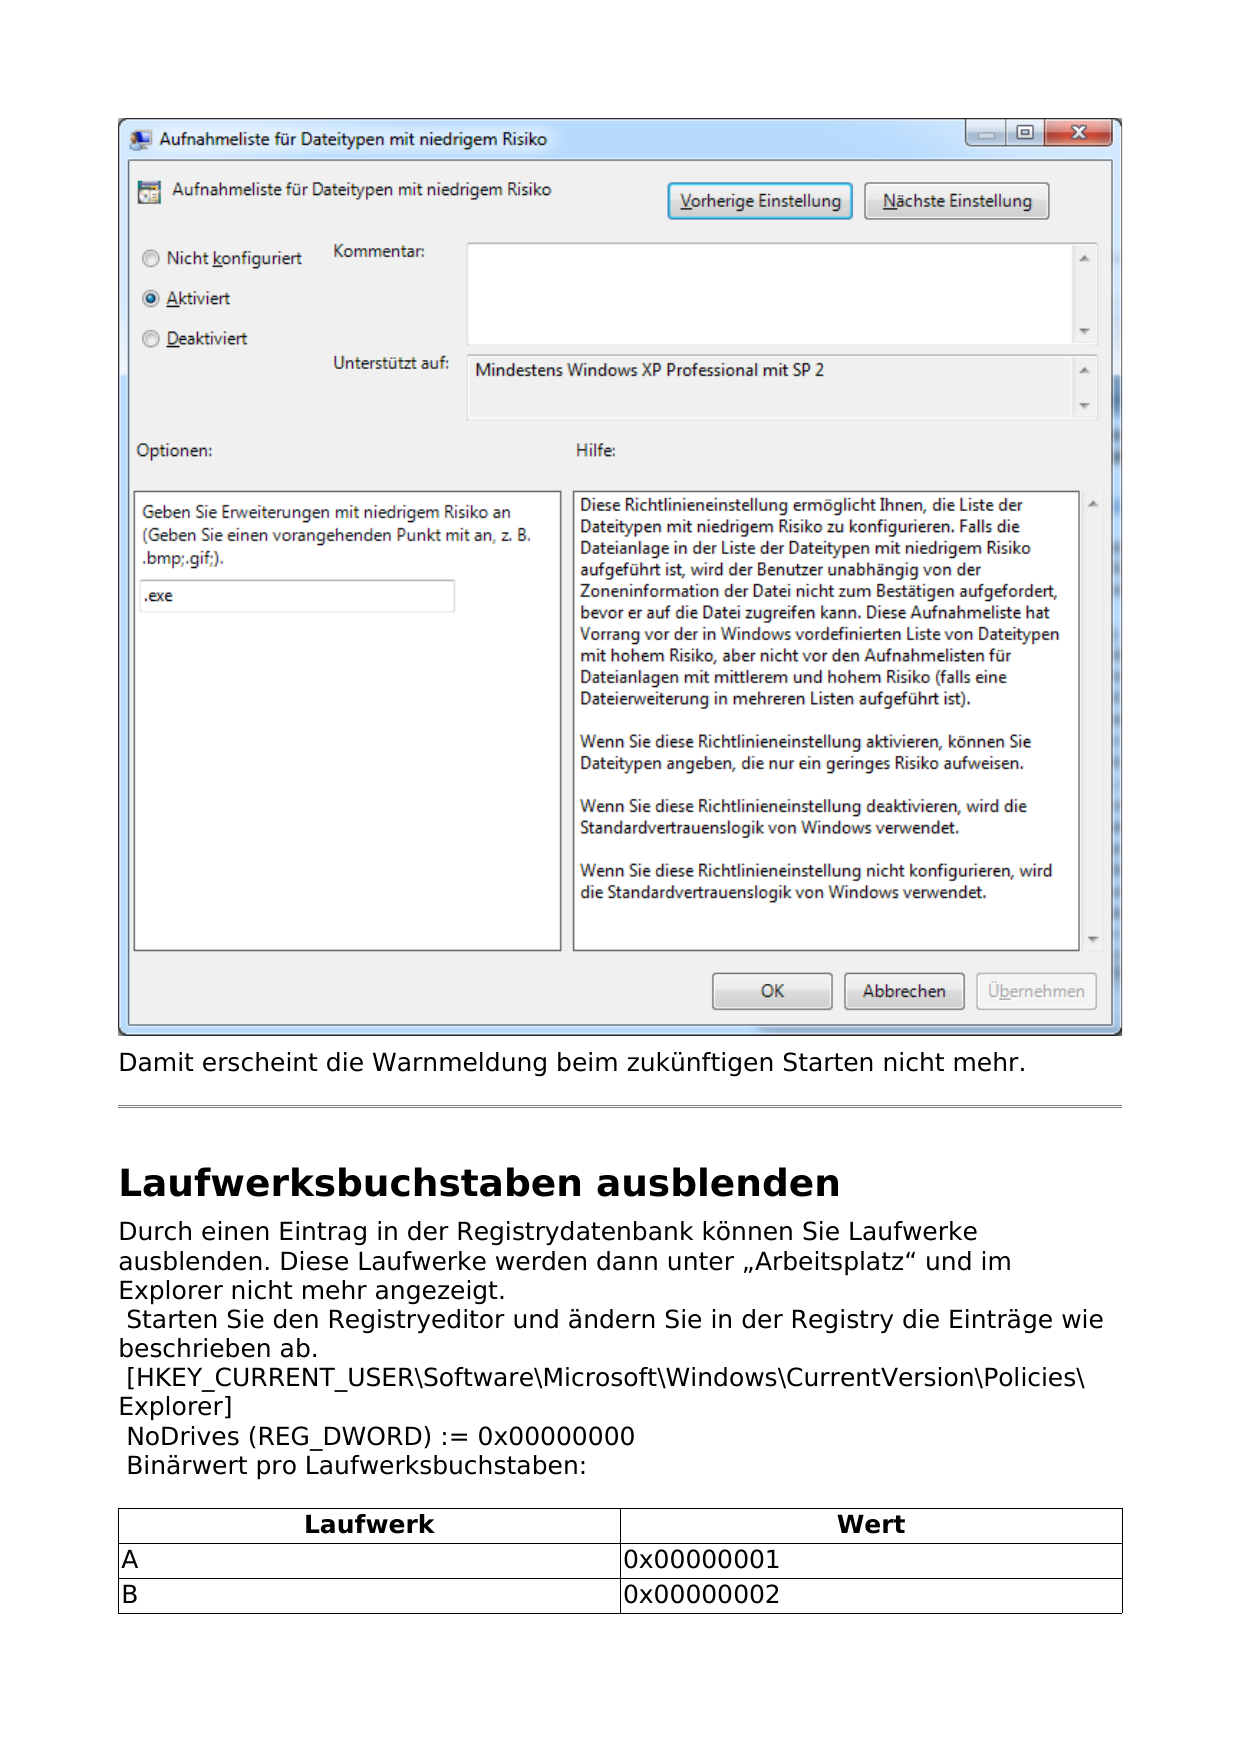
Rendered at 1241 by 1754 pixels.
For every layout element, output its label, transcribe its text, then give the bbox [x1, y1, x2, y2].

table_cell A [119, 1544, 620, 1578]
text Damit erscheint die Warnmeldung beim zukünftigen Starten nicht mehr. [118, 1048, 1122, 1078]
table_header Wert [621, 1509, 1122, 1542]
table_cell 0x00000002 [621, 1579, 1122, 1613]
table_header Laufwerk [119, 1509, 620, 1542]
subtitle Laufwerksbuchstaben ausblenden [118, 1161, 1122, 1205]
table_cell 0x00000001 [621, 1544, 1122, 1578]
picture [118, 118, 1123, 1036]
table_cell B [119, 1579, 620, 1613]
text Durch einen Eintrag in der Registrydatenbank können Sie Laufwerke ausblenden. Diese Laufwerke werden dann unter „Arbeitsplatz“ und im Explorer nicht mehr angezeigt. Starten Sie den Registryeditor und ändern Sie in der Registry die Einträge wie beschrieben ab. [HKEY_CURRENT_USER\Software\Microsoft\Windows\CurrentVersion\Policies\Explorer] NoDrives (REG_DWORD) := 0x00000000 Binärwert pro Laufwerksbuchstaben: [118, 1218, 1122, 1480]
